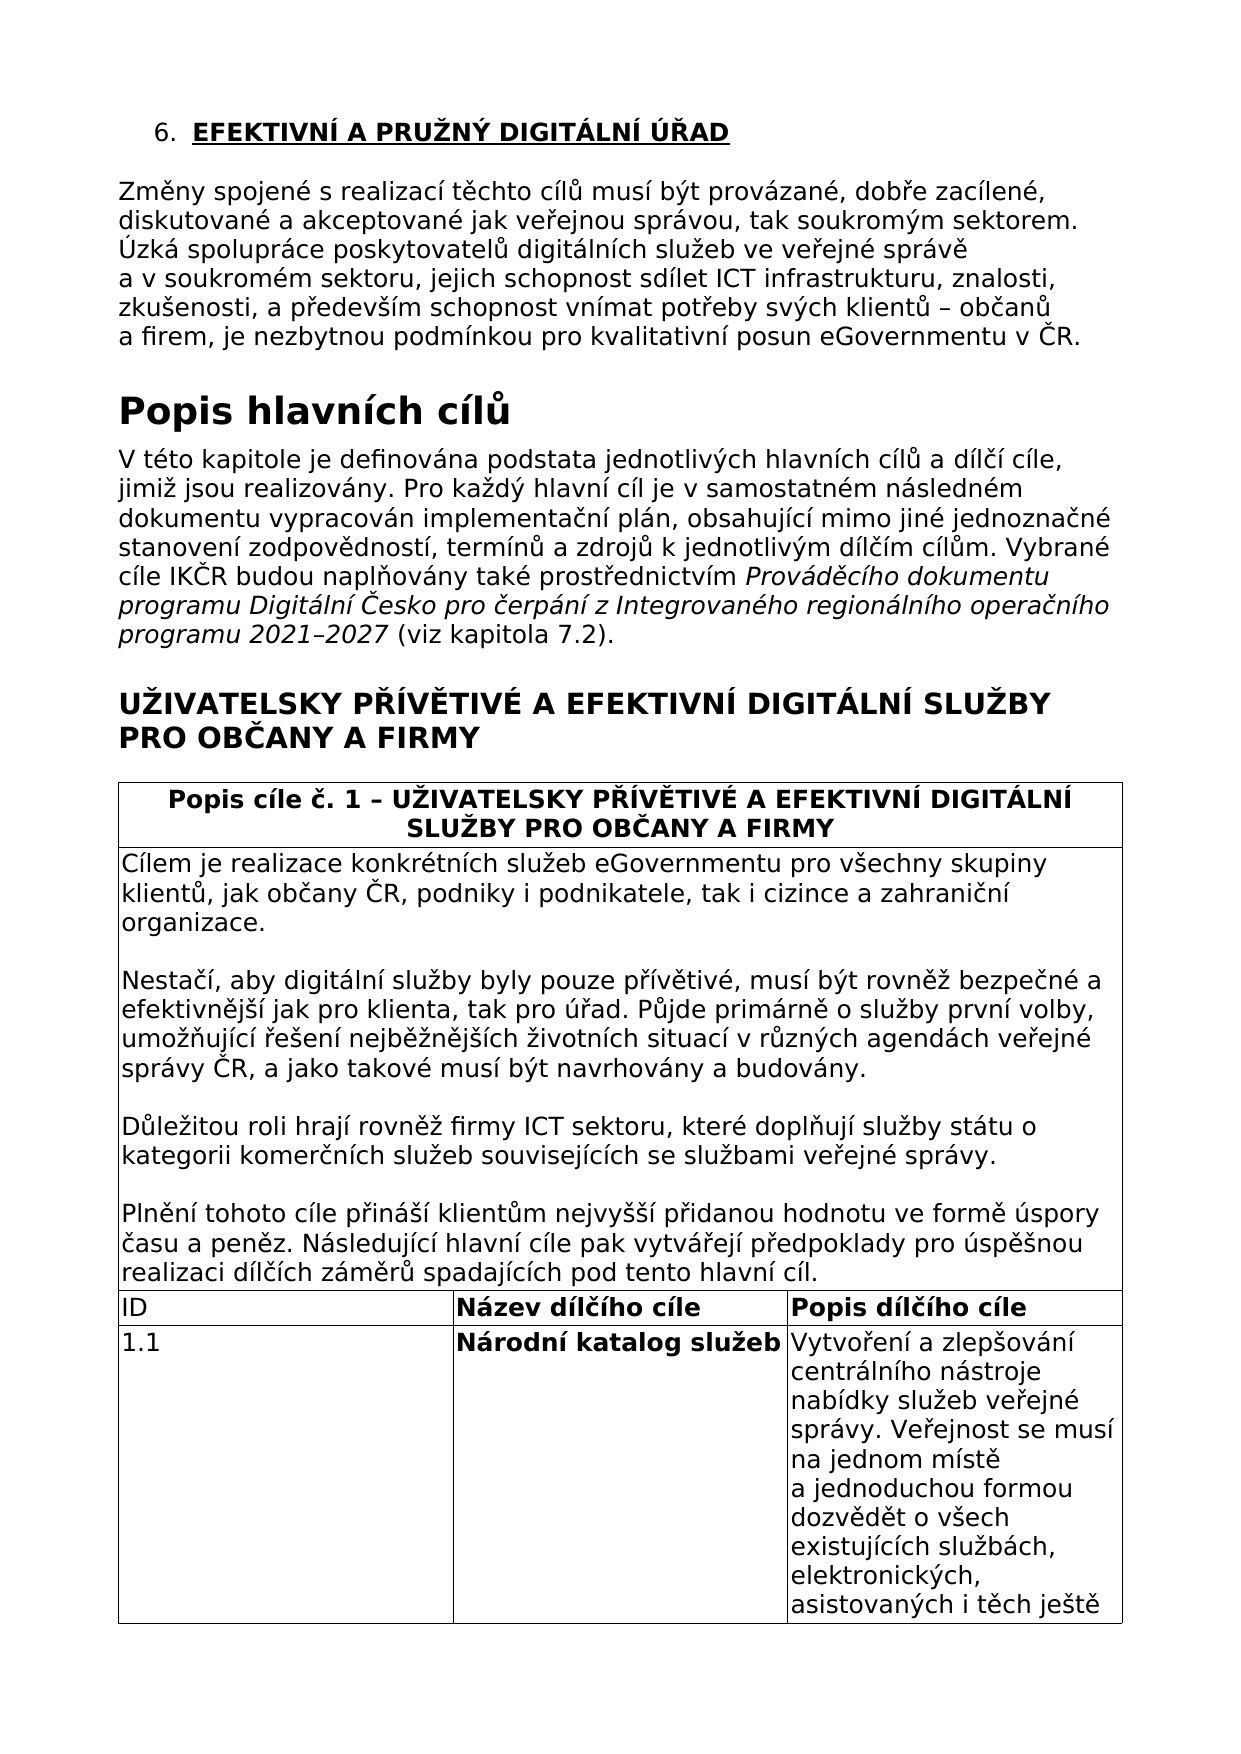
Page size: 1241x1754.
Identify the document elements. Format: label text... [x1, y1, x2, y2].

list EFEKTIVNÍ A PRUŽNÝ DIGITÁLNÍ ÚŘAD [177, 118, 1122, 147]
table_cell Název dílčího cíle [454, 1291, 787, 1325]
table_cell 1.1 [119, 1326, 453, 1623]
table_header Popis cíle č. 1 – UŽIVATELSKY PŘÍVĚTIVÉ A EFEKTIVNÍ DIGITÁLNÍ SLUŽBY PRO OBČANY A FIRMY [119, 783, 1122, 847]
text Změny spojené s realizací těchto cílů musí být provázané, dobře zacílené, diskutované a akceptované jak veřejnou správou, tak soukromým sektorem. Úzká spolupráce poskytovatelů digitálních služeb ve veřejné správě a v soukromém sektoru, jejich schopnost sdílet ICT infrastrukturu, znalosti, zkušenosti, a především schopnost vnímat potřeby svých klientů – občanů a firem, je nezbytnou podmínkou pro kvalitativní posun eGovernmentu v ČR. [118, 177, 1122, 352]
table_cell Cílem je realizace konkrétních služeb eGovernmentu pro všechny skupiny klientů, jak občany ČR, podniky i podnikatele, tak i cizince a zahraniční organizace. Nestačí, aby digitální služby byly pouze přívětivé, musí být rovněž bezpečné a efektivnější jak pro klienta, tak pro úřad. Půjde primárně o služby první volby, umožňující řešení nejběžnějších životních situací v různých agendách veřejné správy ČR, a jako takové musí být navrhovány a budovány. Důležitou roli hrají rovněž firmy ICT sektoru, které doplňují služby státu o kategorii komerčních služeb souvisejících se službami veřejné správy. Plnění tohoto cíle přináší klientům nejvyšší přidanou hodnotu ve formě úspory času a peněz. Následující hlavní cíle pak vytvářejí předpoklady pro úspěšnou realizaci dílčích záměrů spadajících pod tento hlavní cíl. [119, 848, 1122, 1290]
text V této kapitole je definována podstata jednotlivých hlavních cílů a dílčí cíle, jimiž jsou realizovány. Pro každý hlavní cíl je v samostatném následném dokumentu vypracován implementační plán, obsahující mimo jiné jednoznačné stanovení zodpovědností, termínů a zdrojů k jednotlivým dílčím cílům. Vybrané cíle IKČR budou naplňovány také prostřednictvím Prováděcího dokumentu programu Digitální Česko pro čerpání z Integrovaného regionálního operačního programu 2021–2027 (viz kapitola 7.2). [118, 445, 1122, 649]
subtitle Popis hlavních cílů [118, 389, 1122, 433]
table_cell ID [119, 1291, 453, 1325]
table_cell Národní katalog služeb [454, 1326, 787, 1623]
subtitle UŽIVATELSKY PŘÍVĚTIVÉ A EFEKTIVNÍ DIGITÁLNÍ SLUŽBY PRO OBČANY A FIRMY [118, 687, 1122, 755]
table_cell Popis dílčího cíle [788, 1291, 1122, 1325]
table_cell Vytvoření a zlepšování centrálního nástroje nabídky služeb veřejné správy. Veřejnost se musí na jednom místě a jednoduchou formou dozvědět o všech existujících službách, elektronických, asistovaných i těch ještě [788, 1326, 1122, 1623]
